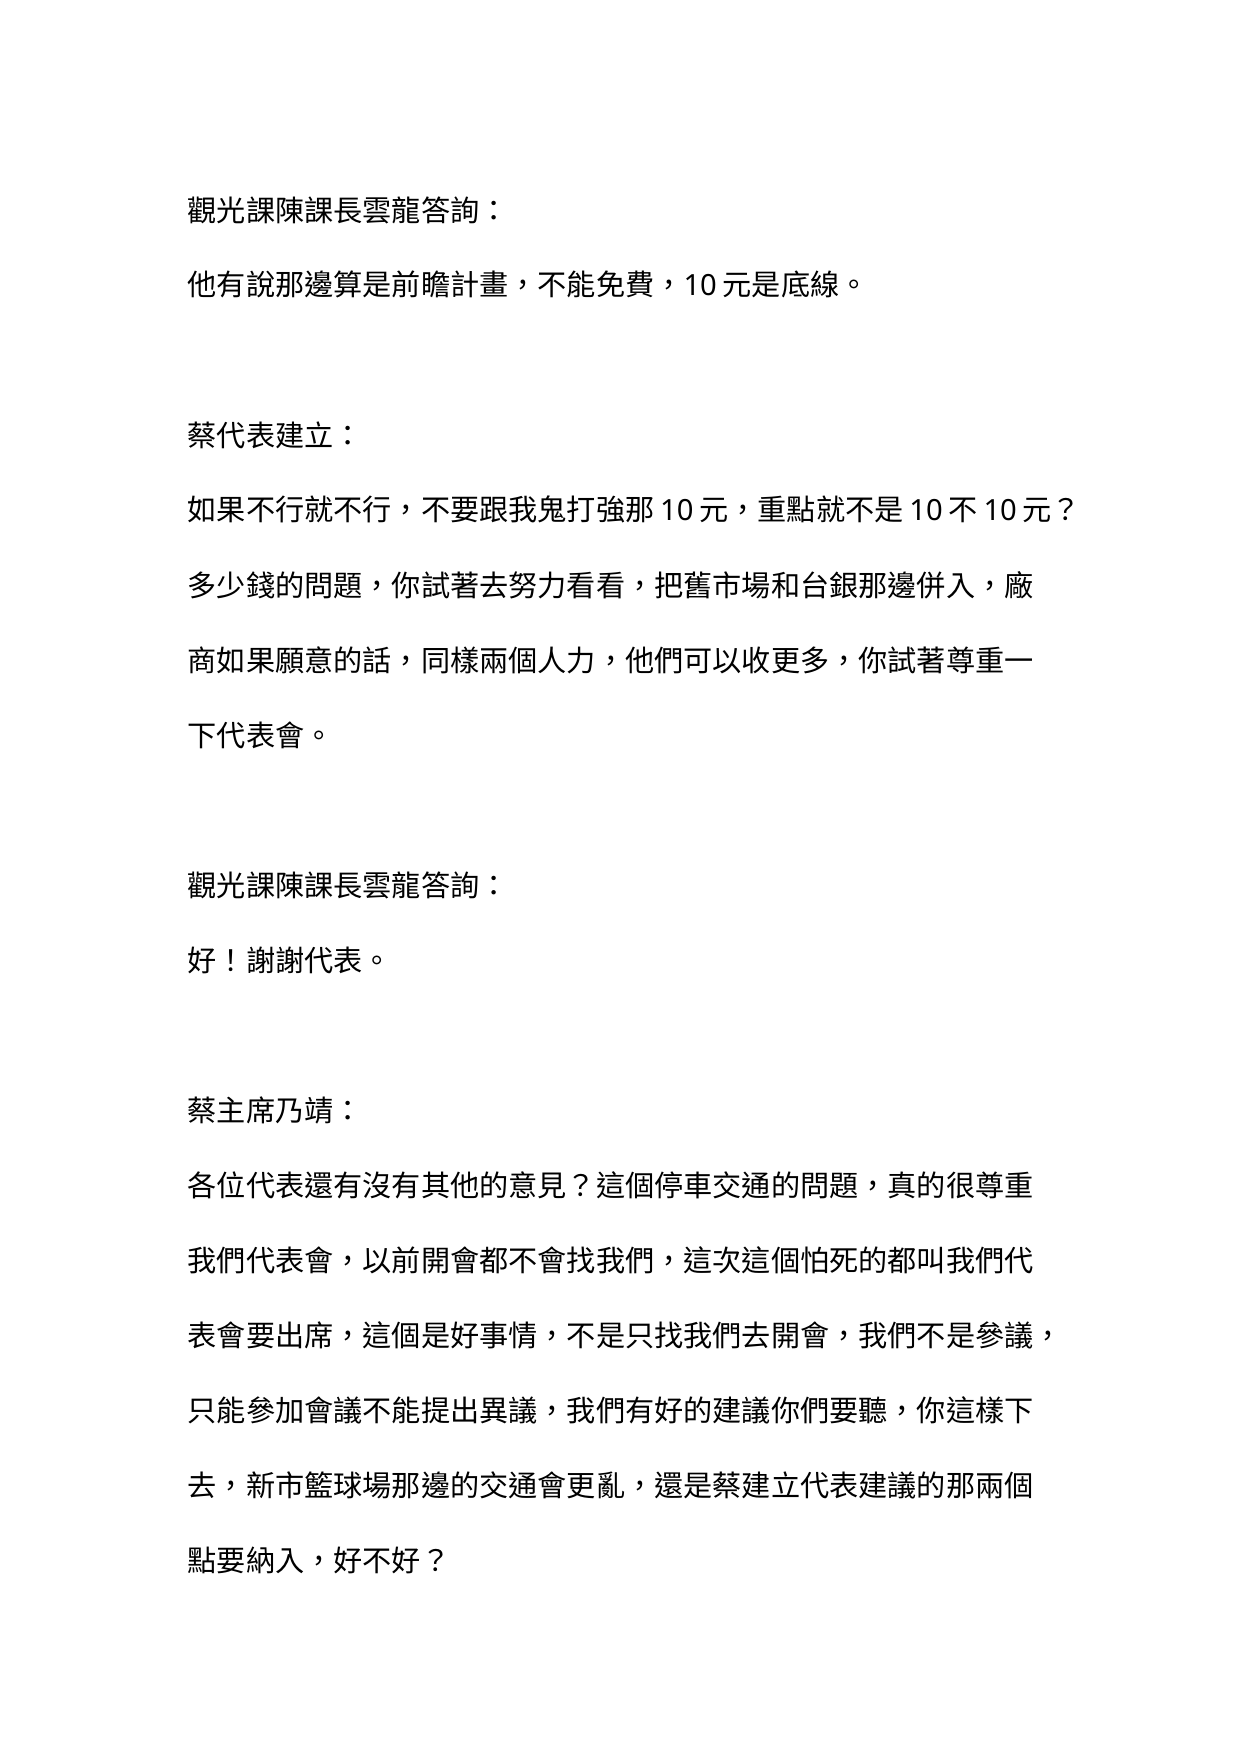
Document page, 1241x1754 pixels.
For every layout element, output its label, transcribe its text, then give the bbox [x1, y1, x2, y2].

text 蔡主席乃靖： [187, 1064, 1053, 1139]
text 好！謝謝代表。 [187, 914, 1053, 989]
text 觀光課陳課長雲龍答詢： [187, 839, 1053, 914]
text 如果不行就不行，不要跟我鬼打強那10元，重點就不是10不10元？多少錢的問題，你試著去努力看看，把舊市場和台銀那邊併入，廠商如果願意的話，同樣兩個人力，他們可以收更多，你試著尊重一下代表會。 [187, 464, 1053, 764]
text 蔡代表建立： [187, 389, 1053, 464]
text 他有說那邊算是前瞻計畫，不能免費，10元是底線。 [187, 239, 1053, 314]
text 各位代表還有沒有其他的意見？這個停車交通的問題，真的很尊重我們代表會，以前開會都不會找我們，這次這個怕死的都叫我們代表會要出席，這個是好事情，不是只找我們去開會，我們不是參議，只能參加會議不能提出異議，我們有好的建議你們要聽，你這樣下去，新市籃球場那邊的交通會更亂，還是蔡建立代表建議的那兩個點要納入，好不好？ [187, 1139, 1053, 1589]
text 觀光課陳課長雲龍答詢： [187, 164, 1053, 239]
